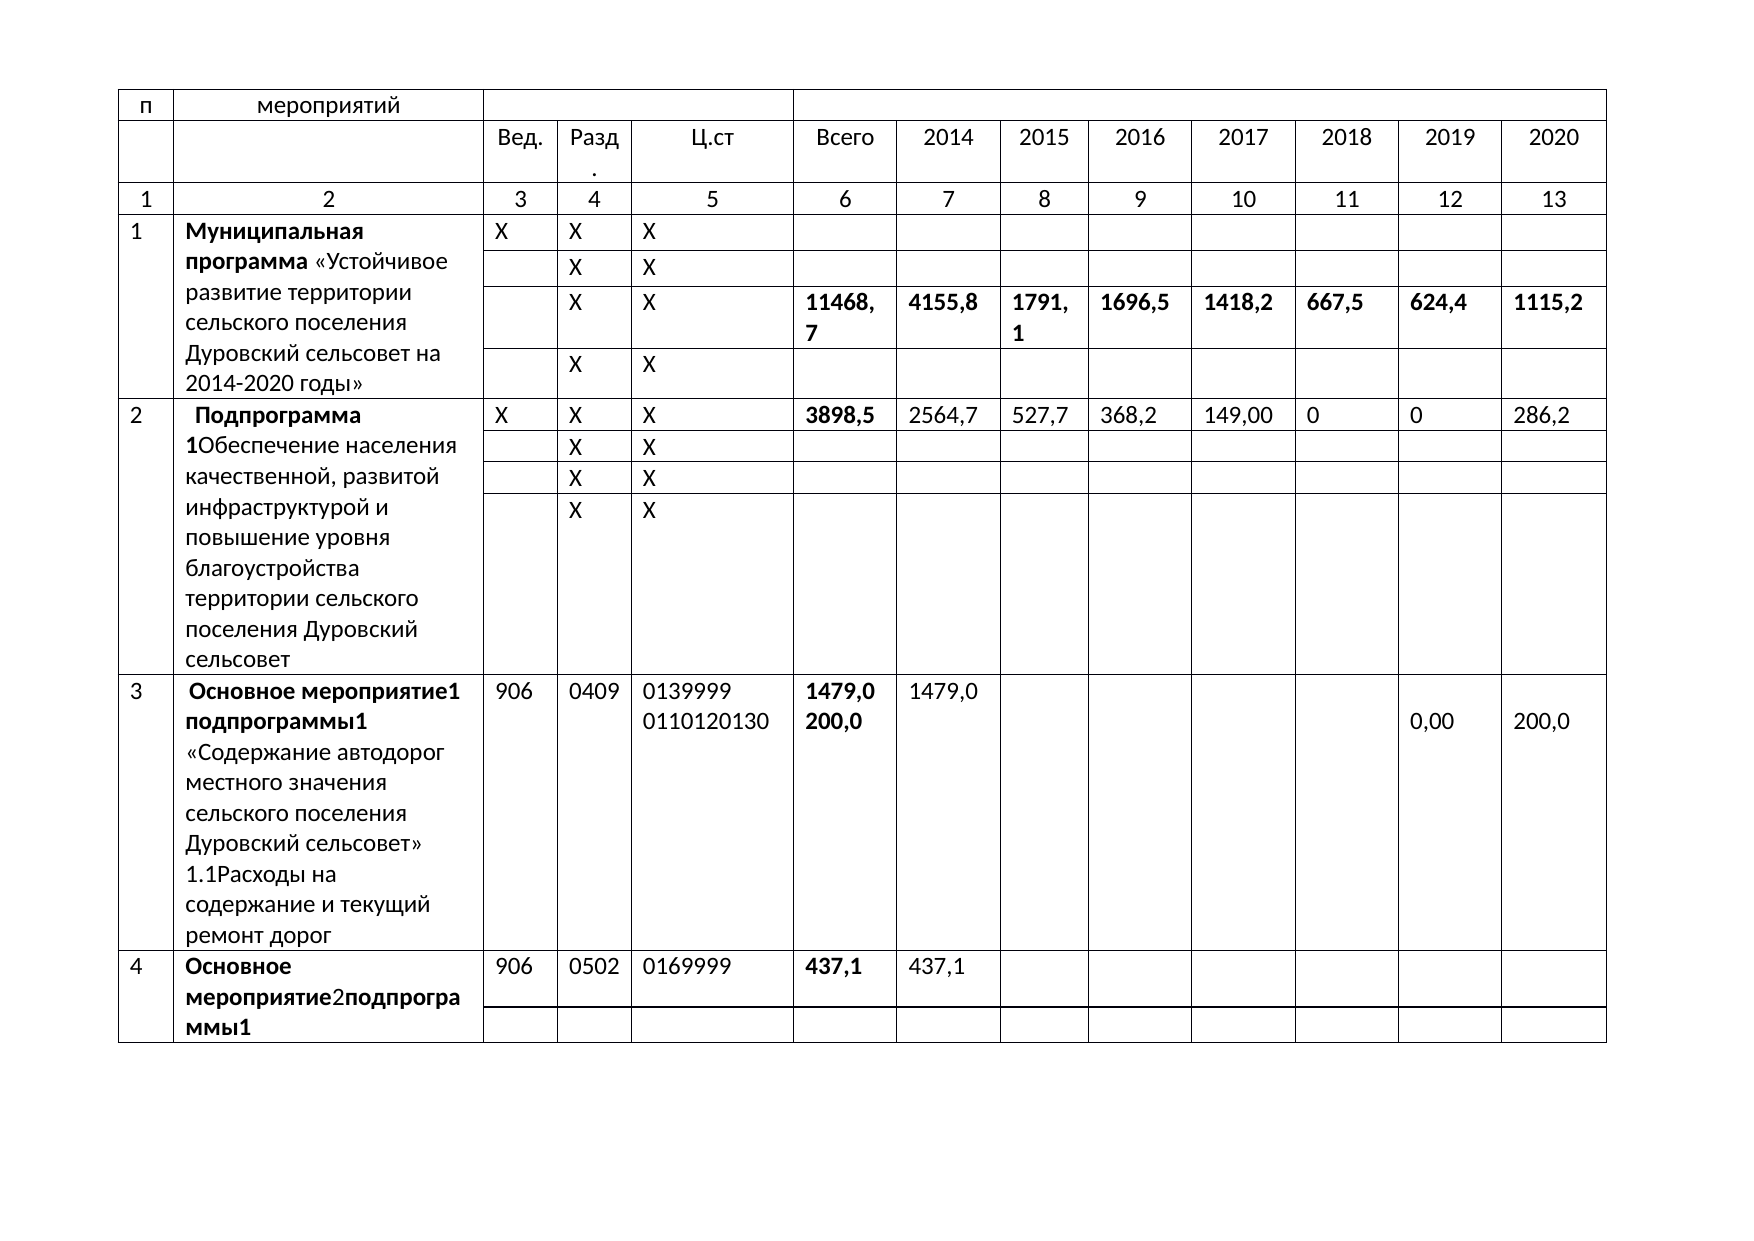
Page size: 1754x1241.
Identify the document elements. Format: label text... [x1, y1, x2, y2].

table_cell 2018 [1296, 121, 1398, 182]
table_cell [794, 215, 896, 250]
table_cell [1296, 1008, 1398, 1042]
table_cell Всего [794, 121, 896, 182]
table_cell Основное мероприятие2подпрограммы1 [174, 951, 483, 1042]
table_cell 0 [1296, 399, 1398, 429]
table_cell [794, 349, 896, 398]
table_cell [1001, 215, 1088, 250]
table_cell [1296, 951, 1398, 1006]
table_cell Х [558, 399, 631, 429]
table_cell 10 [1192, 183, 1295, 214]
table_cell 0,00 [1399, 675, 1501, 949]
table_cell [1192, 675, 1295, 949]
table_cell [1399, 431, 1501, 461]
table_cell [1192, 431, 1295, 461]
table_cell [1399, 349, 1501, 398]
table_cell 3 [484, 183, 557, 214]
table_cell [484, 251, 557, 286]
table_cell [1192, 951, 1295, 1006]
table_header [484, 90, 793, 120]
table_cell Х [558, 462, 631, 493]
table_cell 0169999 [632, 951, 793, 1006]
table_cell Х [558, 251, 631, 286]
table_cell Х [632, 431, 793, 461]
table_cell [1192, 251, 1295, 286]
table_cell Х [558, 215, 631, 250]
table_cell [1089, 349, 1191, 398]
table_cell [1001, 251, 1088, 286]
table_cell Х [484, 399, 557, 429]
table_cell [1502, 349, 1606, 398]
table_cell 9 [1089, 183, 1191, 214]
table_cell [484, 431, 557, 461]
table_cell 2016 [1089, 121, 1191, 182]
table_cell 4 [558, 183, 631, 214]
table_cell Разд. [558, 121, 631, 182]
table_cell [484, 494, 557, 674]
table_cell 3 [119, 675, 173, 949]
table_cell 4 [119, 951, 173, 1042]
table_cell 0 [1399, 399, 1501, 429]
table_cell [897, 494, 1000, 674]
table_cell [1502, 494, 1606, 674]
table_cell 1791,1 [1001, 287, 1088, 348]
table_cell 200,0 [1502, 675, 1606, 949]
table_cell 2020 [1502, 121, 1606, 182]
table_cell [1399, 462, 1501, 493]
table_cell [1001, 349, 1088, 398]
table_cell 6 [794, 183, 896, 214]
table_cell [1399, 494, 1501, 674]
table_cell [897, 215, 1000, 250]
table_cell Вед. [484, 121, 557, 182]
table_cell 286,2 [1502, 399, 1606, 429]
table_cell [1296, 431, 1398, 461]
table_cell [1089, 1008, 1191, 1042]
table_cell 2564,7 [897, 399, 1000, 429]
table_cell [1399, 215, 1501, 250]
table_cell Муниципальная программа «Устойчивое развитие территории сельского поселения Дуровский сельсовет на 2014-2020 годы» [174, 215, 483, 398]
table_cell 13 [1502, 183, 1606, 214]
table_header [794, 90, 1606, 120]
table_cell [1192, 462, 1295, 493]
table_cell [1001, 1008, 1088, 1042]
table_cell 1479,0 200,0 [794, 675, 896, 949]
table_cell 0409 [558, 675, 631, 949]
table_cell 2019 [1399, 121, 1501, 182]
table_cell 2015 [1001, 121, 1088, 182]
table_cell [897, 251, 1000, 286]
table_cell 1 [119, 215, 173, 398]
table_cell 624,4 [1399, 287, 1501, 348]
table_cell [119, 121, 173, 182]
table_header п [119, 90, 173, 120]
table_cell Х [632, 215, 793, 250]
table_cell Х [484, 215, 557, 250]
table_cell [1089, 494, 1191, 674]
table_cell [794, 494, 896, 674]
table_cell [1502, 1008, 1606, 1042]
table_cell 0502 [558, 951, 631, 1006]
table_cell [1296, 349, 1398, 398]
table_cell [897, 431, 1000, 461]
table_cell [1296, 462, 1398, 493]
table_cell [1399, 1008, 1501, 1042]
table_cell 12 [1399, 183, 1501, 214]
table_cell 2 [174, 183, 483, 214]
table_cell 1418,2 [1192, 287, 1295, 348]
table_cell [1089, 675, 1191, 949]
table_cell 906 [484, 675, 557, 949]
table_cell [632, 1008, 793, 1042]
table_cell Основное мероприятие1 подпрограммы1 «Содержание автодорог местного значения сельского поселения Дуровский сельсовет» 1.1Расходы на содержание и текущий ремонт дорог [174, 675, 483, 949]
table_cell [897, 349, 1000, 398]
table_cell [1192, 215, 1295, 250]
table_cell Подпрограмма 1Обеспечение населения качественной, развитой инфраструктурой и повышение уровня благоустройства территории сельского поселения Дуровский сельсовет [174, 399, 483, 674]
table_cell 906 [484, 951, 557, 1006]
table_cell [484, 287, 557, 348]
table_cell 437,1 [794, 951, 896, 1006]
table_cell Х [558, 349, 631, 398]
table_cell [484, 349, 557, 398]
table_cell [1502, 951, 1606, 1006]
table_cell Ц.ст [632, 121, 793, 182]
table_cell [794, 431, 896, 461]
table_cell [794, 462, 896, 493]
table_cell [1192, 494, 1295, 674]
table_cell [1502, 431, 1606, 461]
table_cell Х [558, 494, 631, 674]
table_cell [1502, 215, 1606, 250]
table_cell [897, 1008, 1000, 1042]
table_cell 0139999 0110120130 [632, 675, 793, 949]
table_cell 11 [1296, 183, 1398, 214]
table_cell 1 [119, 183, 173, 214]
table_cell [1399, 951, 1501, 1006]
table_cell [1192, 1008, 1295, 1042]
table_cell [1089, 462, 1191, 493]
table_cell Х [632, 251, 793, 286]
table_cell 3898,5 [794, 399, 896, 429]
table_cell [1296, 675, 1398, 949]
table_cell 7 [897, 183, 1000, 214]
table_cell 2 [119, 399, 173, 674]
table_cell 1479,0 [897, 675, 1000, 949]
table_cell [1399, 251, 1501, 286]
table_cell 8 [1001, 183, 1088, 214]
table_cell Х [632, 494, 793, 674]
table_cell [794, 1008, 896, 1042]
table_cell [1296, 215, 1398, 250]
table_cell [1001, 431, 1088, 461]
table_cell [558, 1008, 631, 1042]
table_cell [1001, 675, 1088, 949]
table_cell [1296, 494, 1398, 674]
table_cell 5 [632, 183, 793, 214]
table_cell 2017 [1192, 121, 1295, 182]
table_cell 1696,5 [1089, 287, 1191, 348]
table_cell 11468,7 [794, 287, 896, 348]
table_cell Х [558, 431, 631, 461]
table_cell Х [632, 462, 793, 493]
table_cell [484, 462, 557, 493]
table_cell [1296, 251, 1398, 286]
table_cell 2014 [897, 121, 1000, 182]
table_cell 149,00 [1192, 399, 1295, 429]
table_cell [1089, 431, 1191, 461]
table_cell Х [632, 349, 793, 398]
table_cell [1089, 951, 1191, 1006]
table_cell 437,1 [897, 951, 1000, 1006]
table_cell 4155,8 [897, 287, 1000, 348]
table_cell [1192, 349, 1295, 398]
table_cell [897, 462, 1000, 493]
table_header мероприятий [174, 90, 483, 120]
table_cell 1115,2 [1502, 287, 1606, 348]
table_cell [1001, 951, 1088, 1006]
table_cell 667,5 [1296, 287, 1398, 348]
table_cell [1502, 462, 1606, 493]
table_cell Х [632, 399, 793, 429]
table_cell [1001, 462, 1088, 493]
table_cell [174, 121, 483, 182]
table_cell [1502, 251, 1606, 286]
table_cell [484, 1008, 557, 1042]
table_cell 527,7 [1001, 399, 1088, 429]
table_cell [1089, 215, 1191, 250]
table_cell [794, 251, 896, 286]
table_cell [1001, 494, 1088, 674]
table_cell [1089, 251, 1191, 286]
table_cell Х [632, 287, 793, 348]
table_cell 368,2 [1089, 399, 1191, 429]
table_cell Х [558, 287, 631, 348]
